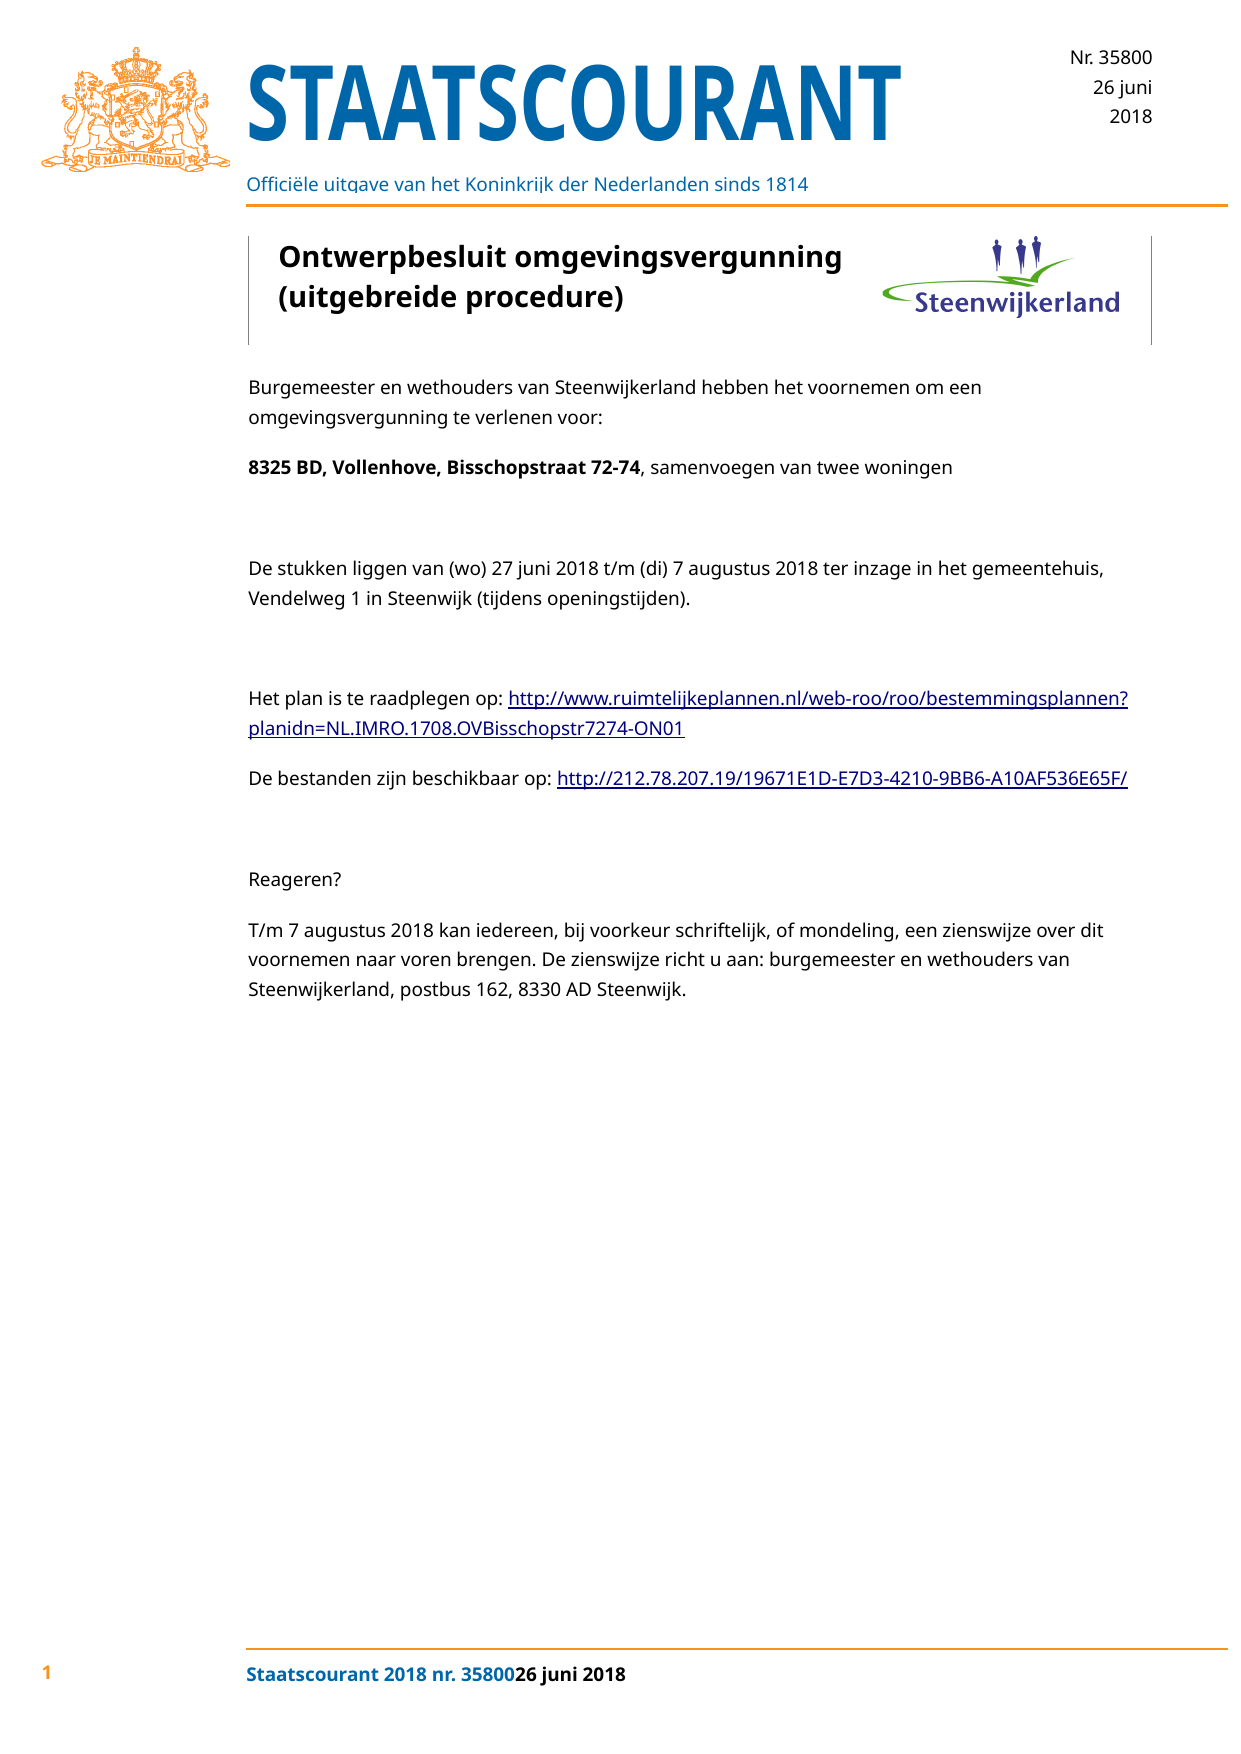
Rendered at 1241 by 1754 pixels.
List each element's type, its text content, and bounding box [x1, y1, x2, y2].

text De stukken liggen van (wo) 27 juni 2018 t/m (di) 7 augustus 2018 ter inzage in het gemeentehuis, Vendelweg 1 in Steenwijk (tijdens openingstijden). [248, 555, 1152, 610]
table_header Ontwerpbesluit omgevingsvergunning (uitgebreide procedure) [249, 236, 850, 345]
text Reageren? [248, 866, 1152, 892]
picture [882, 236, 1119, 318]
text De bestanden zijn beschikbaar op: http://212.78.207.19/19671E1D-E7D3-4210-9BB6-A10AF536E65F/ [248, 766, 1152, 791]
text 8325 BD, Vollenhove, Bisschopstraat 72-74, samenvoegen van twee woningen [248, 454, 1152, 480]
table_header [850, 236, 1151, 345]
text Burgemeester en wethouders van Steenwijkerland hebben het voornemen om een omgevingsvergunning te verlenen voor: [248, 374, 1152, 429]
picture [41, 47, 231, 172]
text Het plan is te raadplegen op: http://www.ruimtelijkeplannen.nl/web-roo/roo/bestemmingsplannen?planidn=NL.IMRO.1708.OVBisschopstr7274-ON01 [248, 686, 1152, 741]
text T/m 7 augustus 2018 kan iedereen, bij voorkeur schriftelijk, of mondeling, een zienswijze over dit voornemen naar voren brengen. De zienswijze richt u aan: burgemeester en wethouders van Steenwijkerland, postbus 162, 8330 AD Steenwijk. [248, 917, 1152, 1002]
